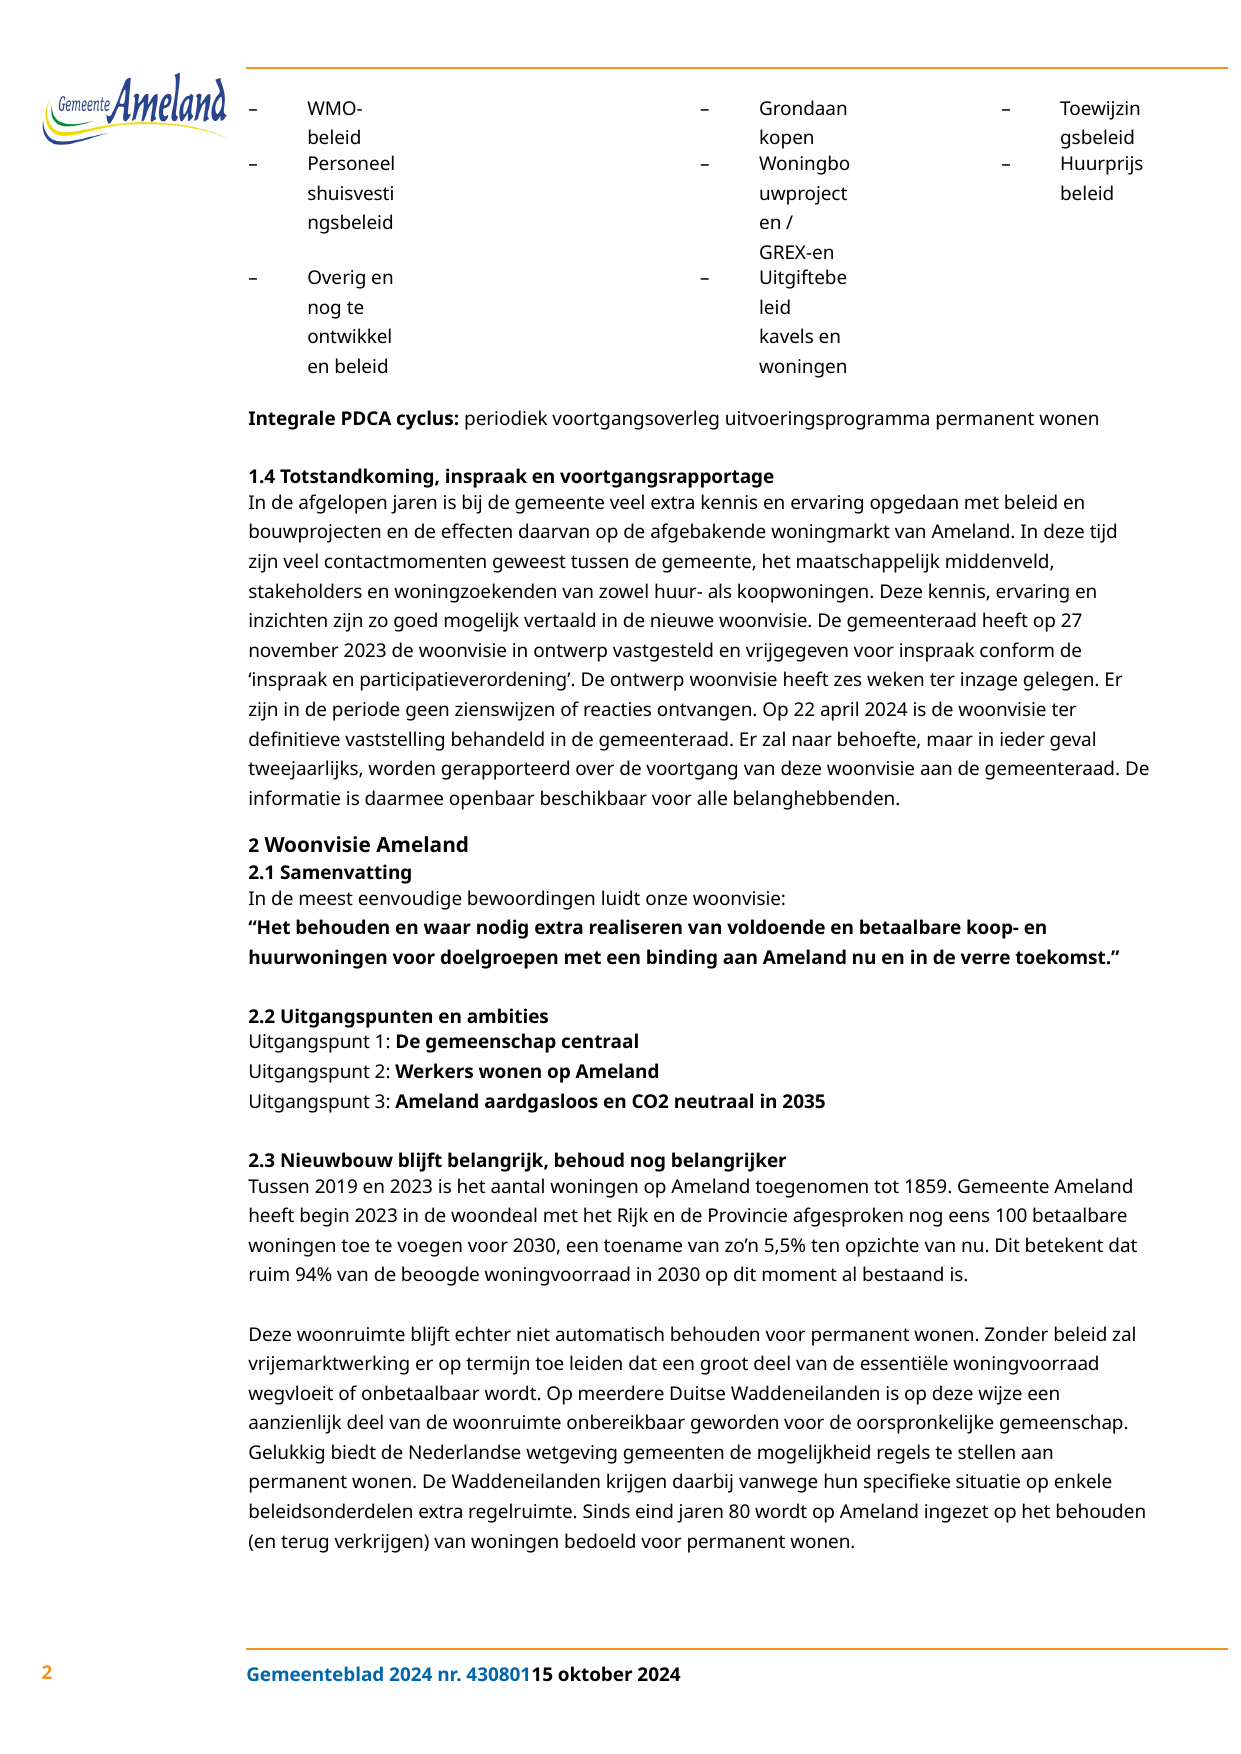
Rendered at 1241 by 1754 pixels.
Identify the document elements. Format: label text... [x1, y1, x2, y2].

text “Het behouden en waar nodig extra realiseren van voldoende en betaalbare koop- en huurwoningen voor doelgroepen met een binding aan Ameland nu en in de verre toekomst.” [248, 914, 1152, 969]
table_cell Grondaankopen [700, 95, 850, 150]
table_cell Integrale PDCA cyclus: periodiek voortgangsoverleg uitvoeringsprogramma permanent wonen [248, 405, 1152, 431]
text 2.1 Samenvatting [248, 859, 1152, 885]
table_cell [850, 379, 1001, 405]
table_cell Personeelshuisvestingsbeleid [248, 150, 398, 264]
table_cell [399, 95, 700, 150]
text 1.4 Totstandkoming, inspraak en voortgangsrapportage [248, 463, 1152, 489]
text Uitgangspunt 2: Werkers wonen op Ameland [248, 1058, 1152, 1084]
table_cell [850, 265, 1001, 379]
text 2.3 Nieuwbouw blijft belangrijk, behoud nog belangrijker [248, 1147, 1152, 1173]
table_cell [850, 150, 1001, 264]
table_cell [850, 95, 1001, 150]
text In de meest eenvoudige bewoordingen luidt onze woonvisie: [248, 885, 1152, 910]
table_cell [1001, 265, 1152, 379]
table_cell [700, 379, 850, 405]
text Tussen 2019 en 2023 is het aantal woningen op Ameland toegenomen tot 1859. Gemeente Ameland heeft begin 2023 in de woondeal met het Rijk en de Provincie afgesproken nog eens 100 betaalbare woningen toe te voegen voor 2030, een toename van zo’n 5,5% ten opzichte van nu. Dit betekent dat ruim 94% van de beoogde woningvoorraad in 2030 op dit moment al bestaand is. [248, 1173, 1152, 1287]
table_cell [1001, 379, 1152, 405]
table_cell [399, 150, 700, 264]
text In de afgelopen jaren is bij de gemeente veel extra kennis en ervaring opgedaan met beleid en bouwprojecten en de effecten daarvan op de afgebakende woningmarkt van Ameland. In deze tijd zijn veel contactmomenten geweest tussen de gemeente, het maatschappelijk middenveld, stakeholders en woningzoekenden van zowel huur- als koopwoningen. Deze kennis, ervaring en inzichten zijn zo goed mogelijk vertaald in de nieuwe woonvisie. De gemeenteraad heeft op 27 november 2023 de woonvisie in ontwerp vastgesteld en vrijgegeven voor inspraak conform de ‘inspraak en participatieverordening’. De ontwerp woonvisie heeft zes weken ter inzage gelegen. Er zijn in de periode geen zienswijzen of reacties ontvangen. Op 22 april 2024 is de woonvisie ter definitieve vaststelling behandeld in de gemeenteraad. Er zal naar behoefte, maar in ieder geval tweejaarlijks, worden gerapporteerd over de voortgang van deze woonvisie aan de gemeenteraad. De informatie is daarmee openbaar beschikbaar voor alle belanghebbenden. [248, 489, 1152, 811]
table_cell [399, 379, 700, 405]
text 2 Woonvisie Ameland [248, 831, 1152, 859]
text 2.2 Uitgangspunten en ambities [248, 1003, 1152, 1029]
table_cell Overig en nog te ontwikkelen beleid [248, 265, 398, 379]
table_cell WMO-beleid [248, 95, 398, 150]
picture [41, 47, 231, 172]
text Uitgangspunt 1: De gemeenschap centraal [248, 1029, 1152, 1054]
table_cell [248, 379, 398, 405]
table_cell Woningbouwprojecten / GREX-en [700, 150, 850, 264]
table_cell Toewijzingsbeleid [1001, 95, 1152, 150]
table_cell [399, 265, 700, 379]
table_cell Huurprijsbeleid [1001, 150, 1152, 264]
text Deze woonruimte blijft echter niet automatisch behouden voor permanent wonen. Zonder beleid zal vrijemarktwerking er op termijn toe leiden dat een groot deel van de essentiële woningvoorraad wegvloeit of onbetaalbaar wordt. Op meerdere Duitse Waddeneilanden is op deze wijze een aanzienlijk deel van de woonruimte onbereikbaar geworden voor de oorspronkelijke gemeenschap. Gelukkig biedt de Nederlandse wetgeving gemeenten de mogelijkheid regels te stellen aan permanent wonen. De Waddeneilanden krijgen daarbij vanwege hun specifieke situatie op enkele beleidsonderdelen extra regelruimte. Sinds eind jaren 80 wordt op Ameland ingezet op het behouden (en terug verkrijgen) van woningen bedoeld voor permanent wonen. [248, 1321, 1152, 1553]
text Uitgangspunt 3: Ameland aardgasloos en CO2 neutraal in 2035 [248, 1088, 1152, 1114]
table_cell Uitgiftebeleid kavels en woningen [700, 265, 850, 379]
